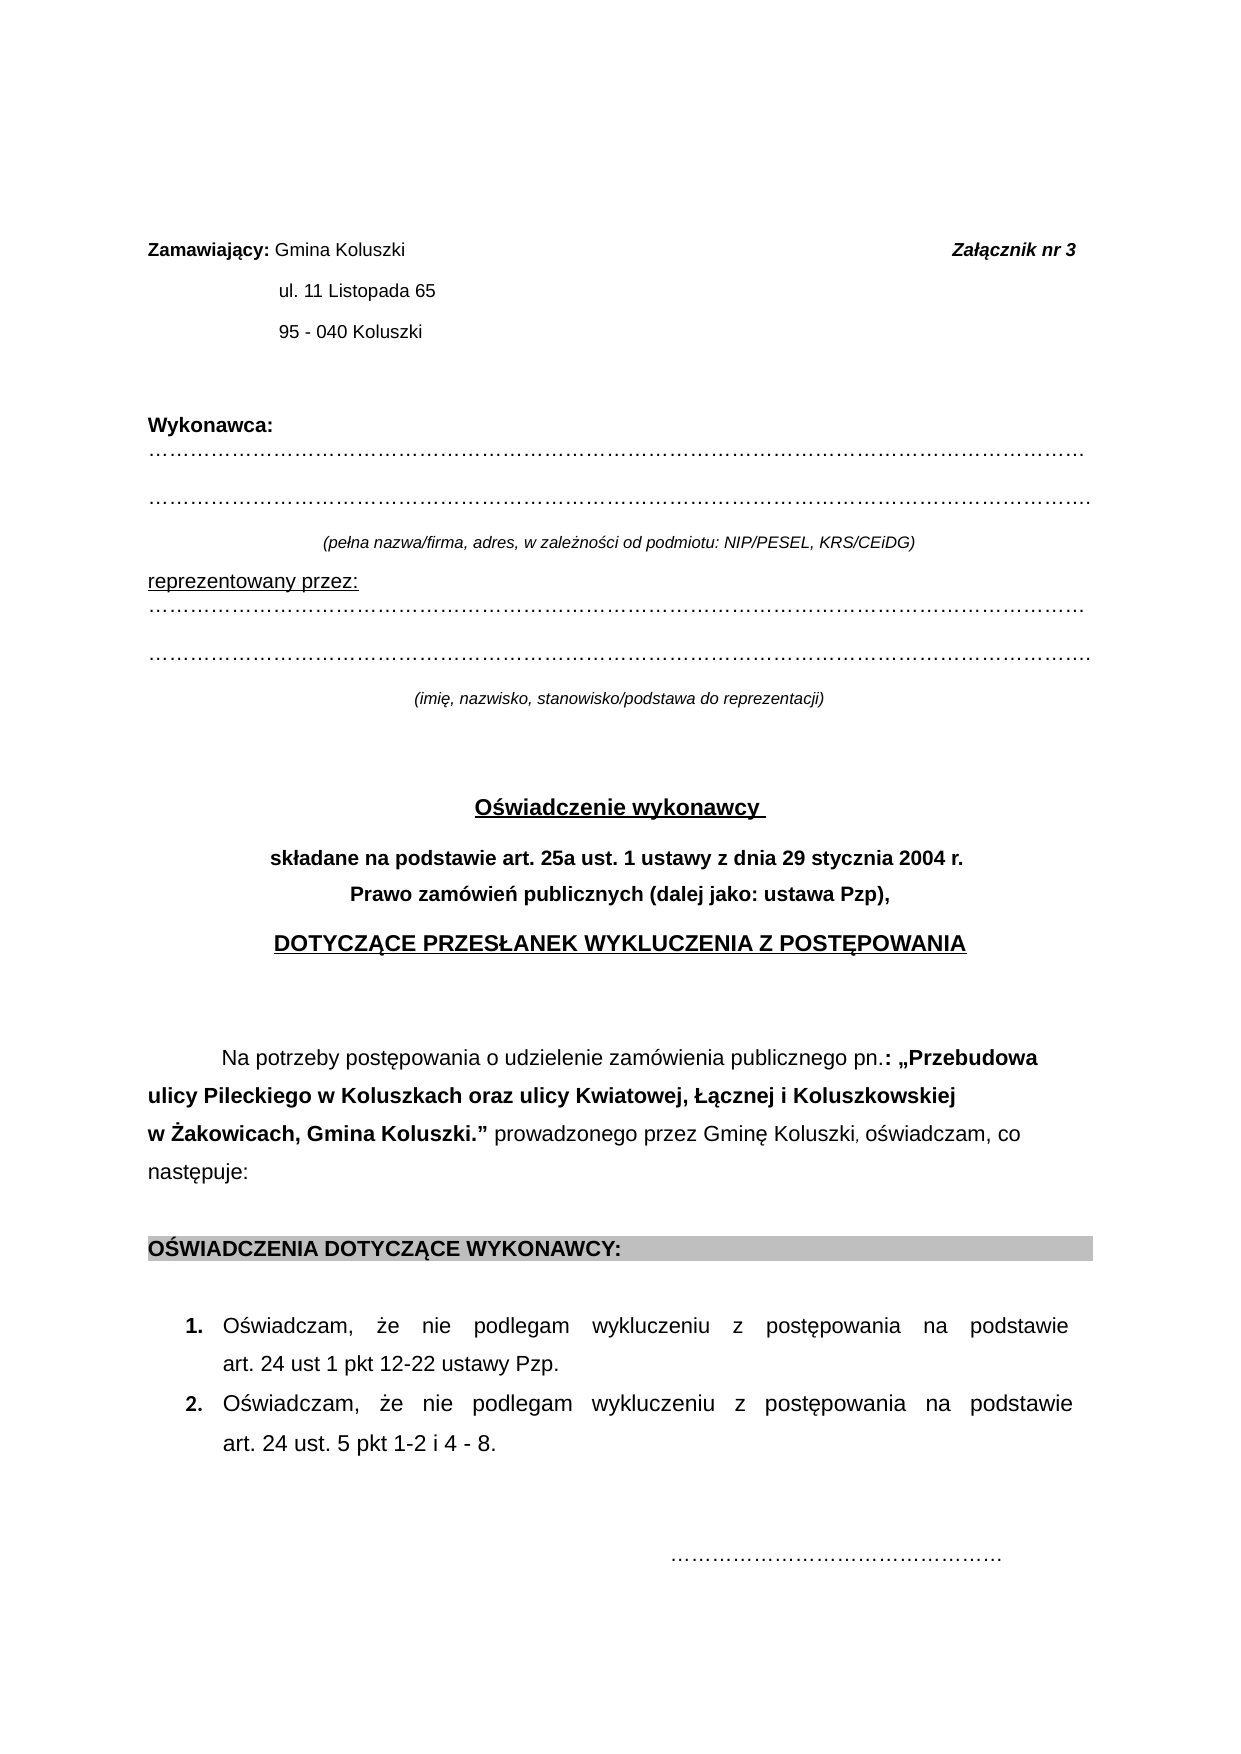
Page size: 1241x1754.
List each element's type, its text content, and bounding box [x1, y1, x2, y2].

text DOTYCZĄCE PRZESŁANEK WYKLUCZENIA Z POSTĘPOWANIA [148, 930, 1093, 956]
text Na potrzeby postępowania o udzielenie zamówienia publicznego pn.: „Przebudowa ulicy Pileckiego w Koluszkach oraz ulicy Kwiatowej, Łącznej i Koluszkowskiej w Żakowicach, Gmina Koluszki.” prowadzonego przez Gminę Koluszki, oświadczam, co następuje: [148, 1045, 1093, 1184]
text ………………………………………………………………………………………………………………………………………………………………………………………………………………………………………………. [148, 437, 1093, 509]
text 95 - 040 Koluszki [148, 321, 1093, 343]
text ul. 11 Listopada 65 [148, 280, 1093, 301]
text reprezentowany przez: [148, 569, 1093, 593]
text ………………………………………… [664, 1541, 1093, 1565]
text (pełna nazwa/firma, adres, w zależności od podmiotu: NIP/PESEL, KRS/CEiDG) [148, 533, 1093, 552]
text Prawo zamówień publicznych (dalej jako: ustawa Pzp), [148, 882, 1093, 906]
list Oświadczam, że nie podlegam wykluczeniu z postępowania na podstawie art. 24 ust 1 pkt 12-22 ustawy Pzp. [185, 1313, 1093, 1376]
text OŚWIADCZENIA DOTYCZĄCE WYKONAWCY: [148, 1236, 1093, 1261]
list Oświadczam, że nie podlegam wykluczeniu z postępowania na podstawie art. 24 ust. 5 pkt 1-2 i 4 - 8. [185, 1389, 1093, 1456]
text Zamawiający: Gmina Koluszki Załącznik nr 3 [148, 238, 1093, 260]
text ………………………………………………………………………………………………………………………………………………………………………………………………………………………………………………. [148, 593, 1093, 664]
text składane na podstawie art. 25a ust. 1 ustawy z dnia 29 stycznia 2004 r. [148, 846, 1093, 870]
text Wykonawca: [148, 413, 1093, 437]
text (imię, nazwisko, stanowisko/podstawa do reprezentacji) [148, 688, 1093, 708]
text Oświadczenie wykonawcy [148, 794, 1093, 820]
